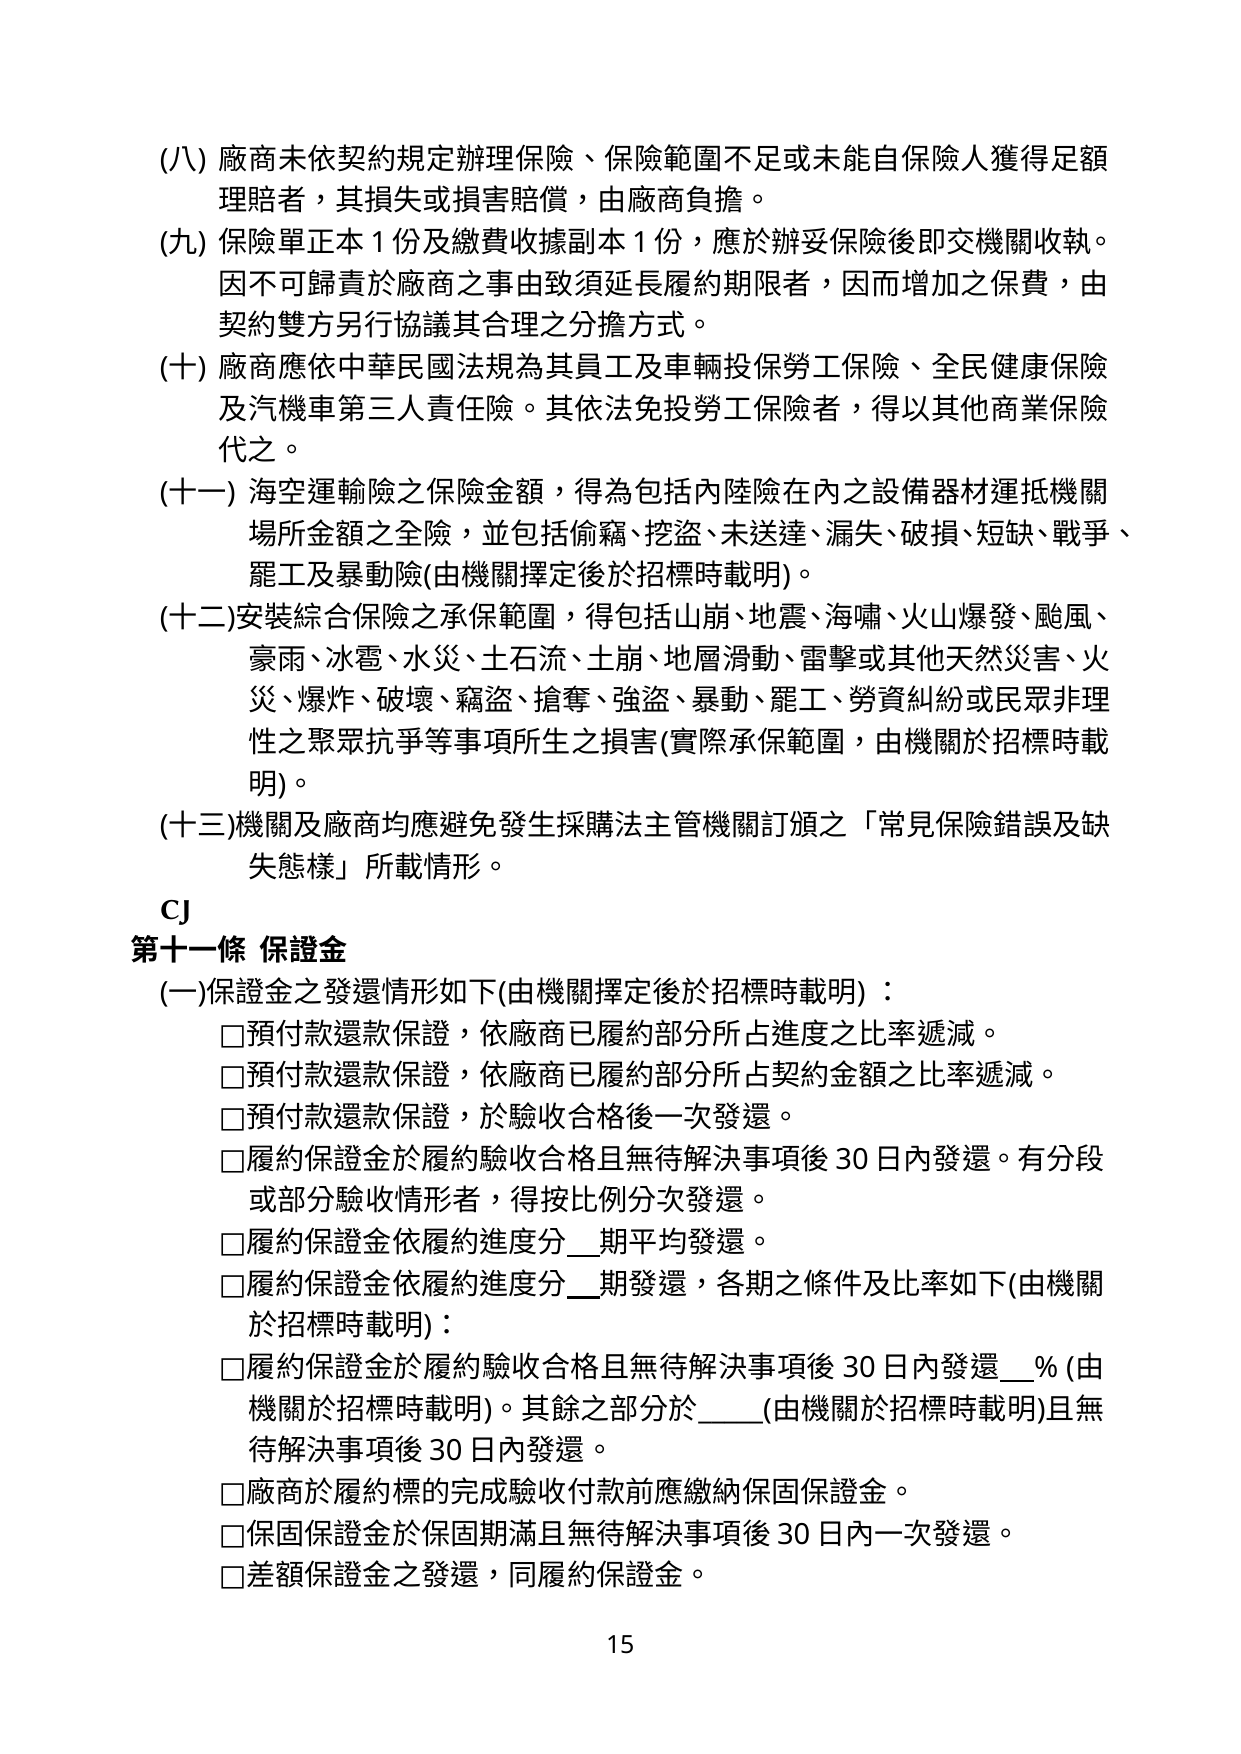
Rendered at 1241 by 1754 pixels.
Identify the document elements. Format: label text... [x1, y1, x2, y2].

text □保固保證金於保固期滿且無待解決事項後30日內一次發還。 [218, 1511, 1104, 1552]
text (八) 廠商未依契約規定辦理保險、保險範圍不足或未能自保險人獲得足額理賠者，其損失或損害賠償，由廠商負擔。 [159, 136, 1110, 219]
text □預付款還款保證，於驗收合格後一次發還。 [218, 1094, 1104, 1136]
text □差額保證金之發還，同履約保證金。 [218, 1552, 1104, 1594]
text (十一) 海空運輸險之保險金額，得為包括內陸險在內之設備器材運抵機關場所金額之全險，並包括偷竊、挖盜、未送達、漏失、破損、短缺、戰爭、罷工及暴動險(由機關擇定後於招標時載明)。 [159, 469, 1110, 594]
text  [159, 886, 1110, 927]
text □預付款還款保證，依廠商已履約部分所占進度之比率遞減。 [218, 1011, 1104, 1052]
text □履約保證金依履約進度分 期發還，各期之條件及比率如下(由機關於招標時載明)： [218, 1261, 1104, 1344]
text 第十一條 保證金 [130, 927, 1110, 969]
text □預付款還款保證，依廠商已履約部分所占契約金額之比率遞減。 [218, 1052, 1104, 1094]
text (十三)機關及廠商均應避免發生採購法主管機關訂頒之「常見保險錯誤及缺失態樣」所載情形。 [159, 802, 1110, 886]
text □履約保證金於履約驗收合格且無待解決事項後30日內發還。有分段或部分驗收情形者，得按比例分次發還。 [218, 1136, 1104, 1219]
text (一)保證金之發還情形如下(由機關擇定後於招標時載明) ： [159, 969, 1110, 1011]
text (十) 廠商應依中華民國法規為其員工及車輛投保勞工保險、全民健康保險及汽機車第三人責任險。其依法免投勞工保險者，得以其他商業保險代之。 [159, 344, 1110, 469]
text □廠商於履約標的完成驗收付款前應繳納保固保證金。 [218, 1469, 1104, 1511]
text □履約保證金依履約進度分 期平均發還。 [218, 1219, 1104, 1261]
text (九) 保險單正本1份及繳費收據副本1份，應於辦妥保險後即交機關收執。因不可歸責於廠商之事由致須延長履約期限者，因而增加之保費，由契約雙方另行協議其合理之分擔方式。 [159, 219, 1110, 344]
text □履約保證金於履約驗收合格且無待解決事項後30日內發還 % (由機關於招標時載明)。其餘之部分於_____(由機關於招標時載明)且無待解決事項後30日內發還。 [218, 1344, 1104, 1469]
text (十二)安裝綜合保險之承保範圍，得包括山崩、地震、海嘯、火山爆發、颱風、豪雨、冰雹、水災、土石流、土崩、地層滑動、雷擊或其他天然災害、火災、爆炸、破壞、竊盜、搶奪、強盜、暴動、罷工、勞資糾紛或民眾非理性之聚眾抗爭等事項所生之損害(實際承保範圍，由機關於招標時載明)。 [159, 594, 1110, 802]
